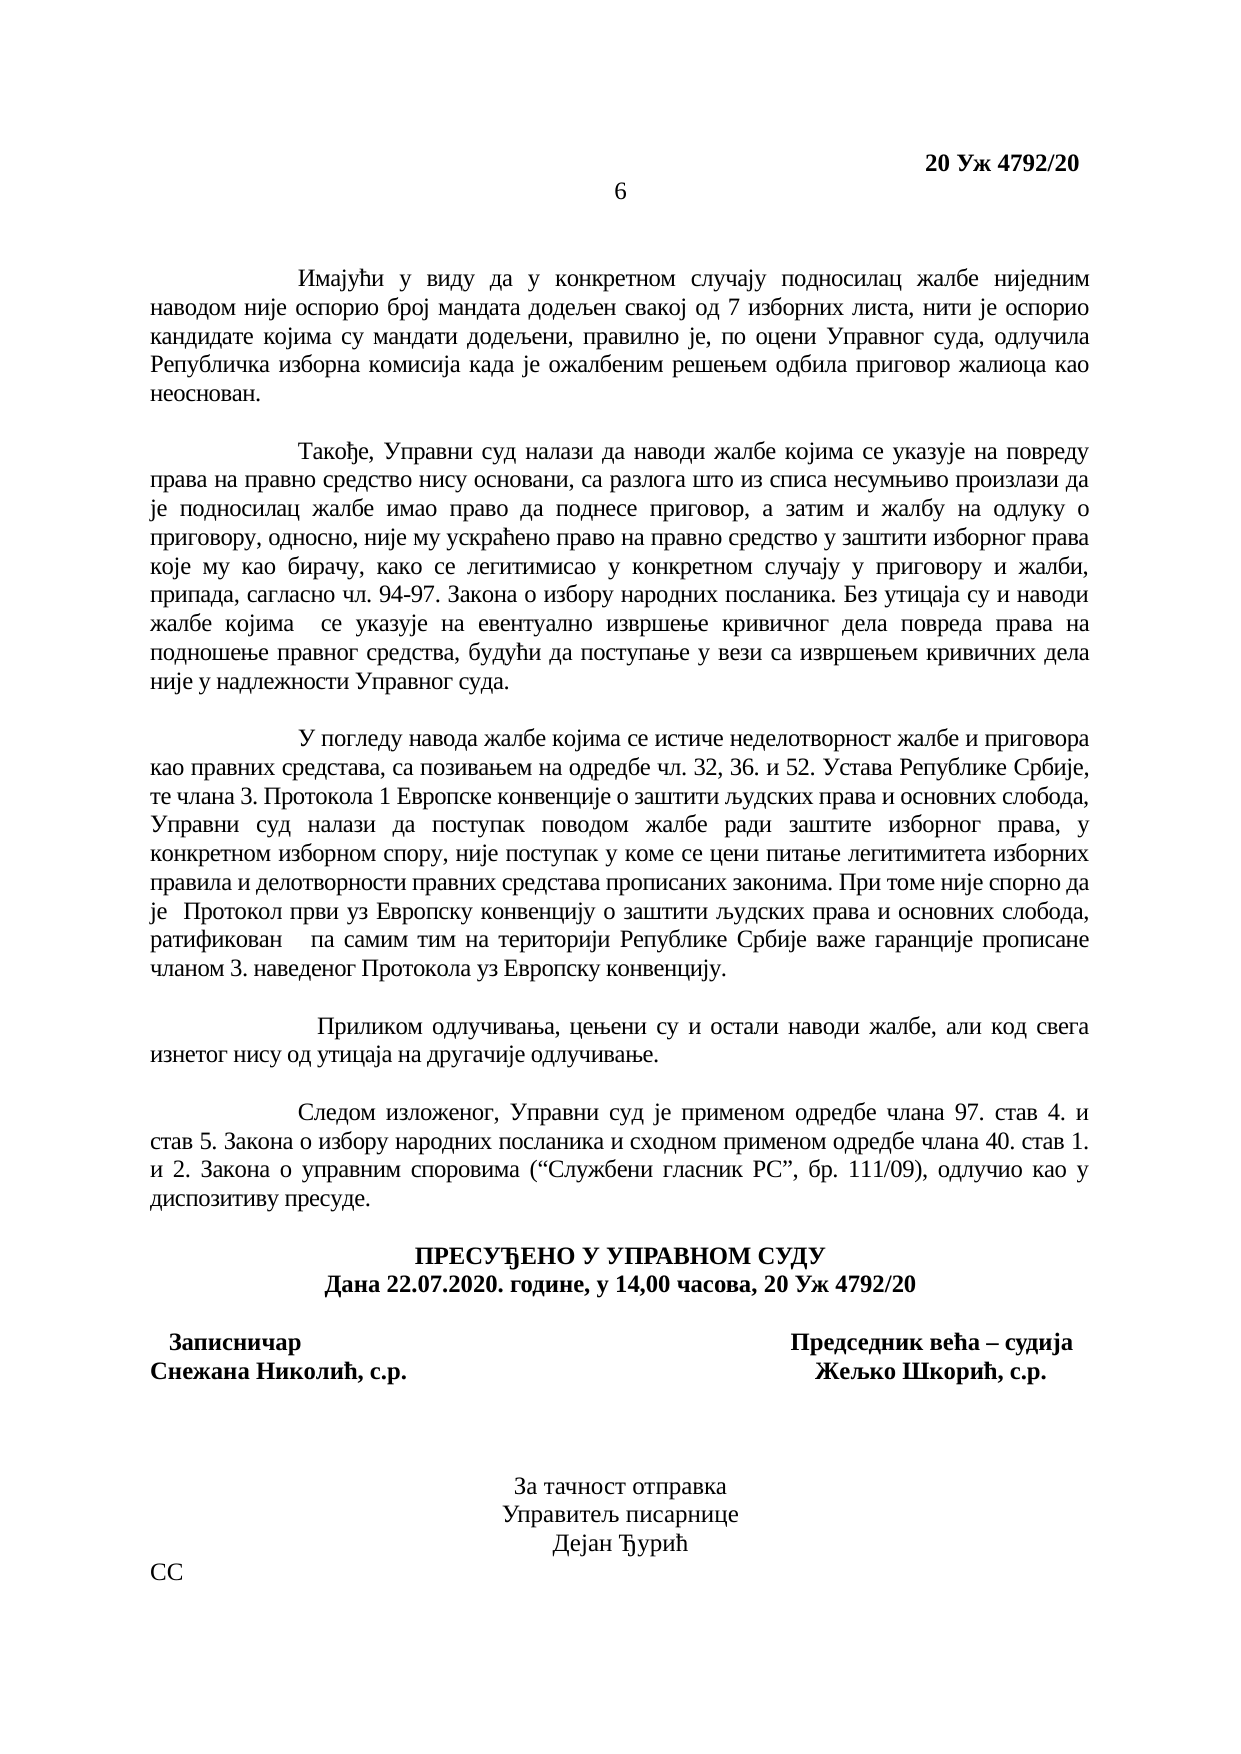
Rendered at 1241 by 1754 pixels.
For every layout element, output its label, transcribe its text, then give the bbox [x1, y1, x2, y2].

text Записничар Председник већа – судија [150, 1327, 1091, 1356]
text Дејан Ђурић [150, 1528, 1091, 1557]
text За тачност отправка [150, 1471, 1091, 1499]
text Управитељ писарнице [150, 1499, 1091, 1528]
text Такође, Управни суд налази да наводи жалбе којима се указује на повреду права на правно средство нису основани, са разлога што из списа несумњиво произлази да је подносилац жалбе имао право да поднесе приговор, а затим и жалбу на одлуку о приговору, односно, није му ускраћено право на правно средство у заштити изборног права које му као бирачу, како се легитимисао у конкретном случају у приговору и жалби, припада, сагласно чл. 94-97. Закона о избору народних посланика. Без утицаја су и наводи жалбе којима се указује на евентуално извршење кривичног дела повреда права на подношење правног средства, будући да поступање у вези са извршењем кривичних дела није у надлежности Управног суда. [150, 436, 1091, 694]
text Дана 22.07.2020. године, у 14,00 часова, 20 Уж 4792/20 [150, 1269, 1091, 1298]
text Имајући у виду да у конкретном случају подносилац жалбе ниједним наводом није оспорио број мандата додељен свакој од 7 изборних листа, нити је оспорио кандидате којима су мандати додељени, правилно је, по оцени Управног суда, одлучила Републичка изборна комисија када је ожалбеним решењем одбила приговор жалиоца као неоснован. [150, 263, 1091, 407]
text ПРЕСУЂЕНО У УПРАВНОМ СУДУ [150, 1241, 1091, 1269]
text СС [150, 1557, 1091, 1586]
text У погледу навода жалбе којима се истиче неделотворност жалбе и приговора као правних средстава, са позивањем на одредбе чл. 32, 36. и 52. Устава Републике Србије, те члана 3. Протокола 1 Европске конвенције о заштити људских права и основних слобода, Управни суд налази да поступак поводом жалбе ради заштите изборног права, у конкретном изборном спору, није поступак у коме се цени питање легитимитета изборних правила и делотворности правних средстава прописаних законима. При томе није спорно да је Протокол први уз Европску конвенцију о заштити људских права и основних слобода, ратификован па самим тим на територији Републике Србије важе гаранције прописане чланом 3. наведеног Протокола уз Европску конвенцију. [150, 723, 1091, 982]
text Следом изложеног, Управни суд је применом одредбе члана 97. став 4. и став 5. Закона о избору народних посланика и сходном применом одредбе члана 40. став 1. и 2. Закона о управним споровима (“Службени гласник РС”, бр. 111/09), одлучио као у диспозитиву пресуде. [150, 1097, 1091, 1212]
text Снежана Николић, с.р. Жељко Шкорић, с.р. [150, 1356, 1091, 1384]
text Приликом одлучивања, цењени су и остали наводи жалбе, али код свега изнетог нису од утицаја на другачије одлучивање. [150, 1011, 1091, 1068]
